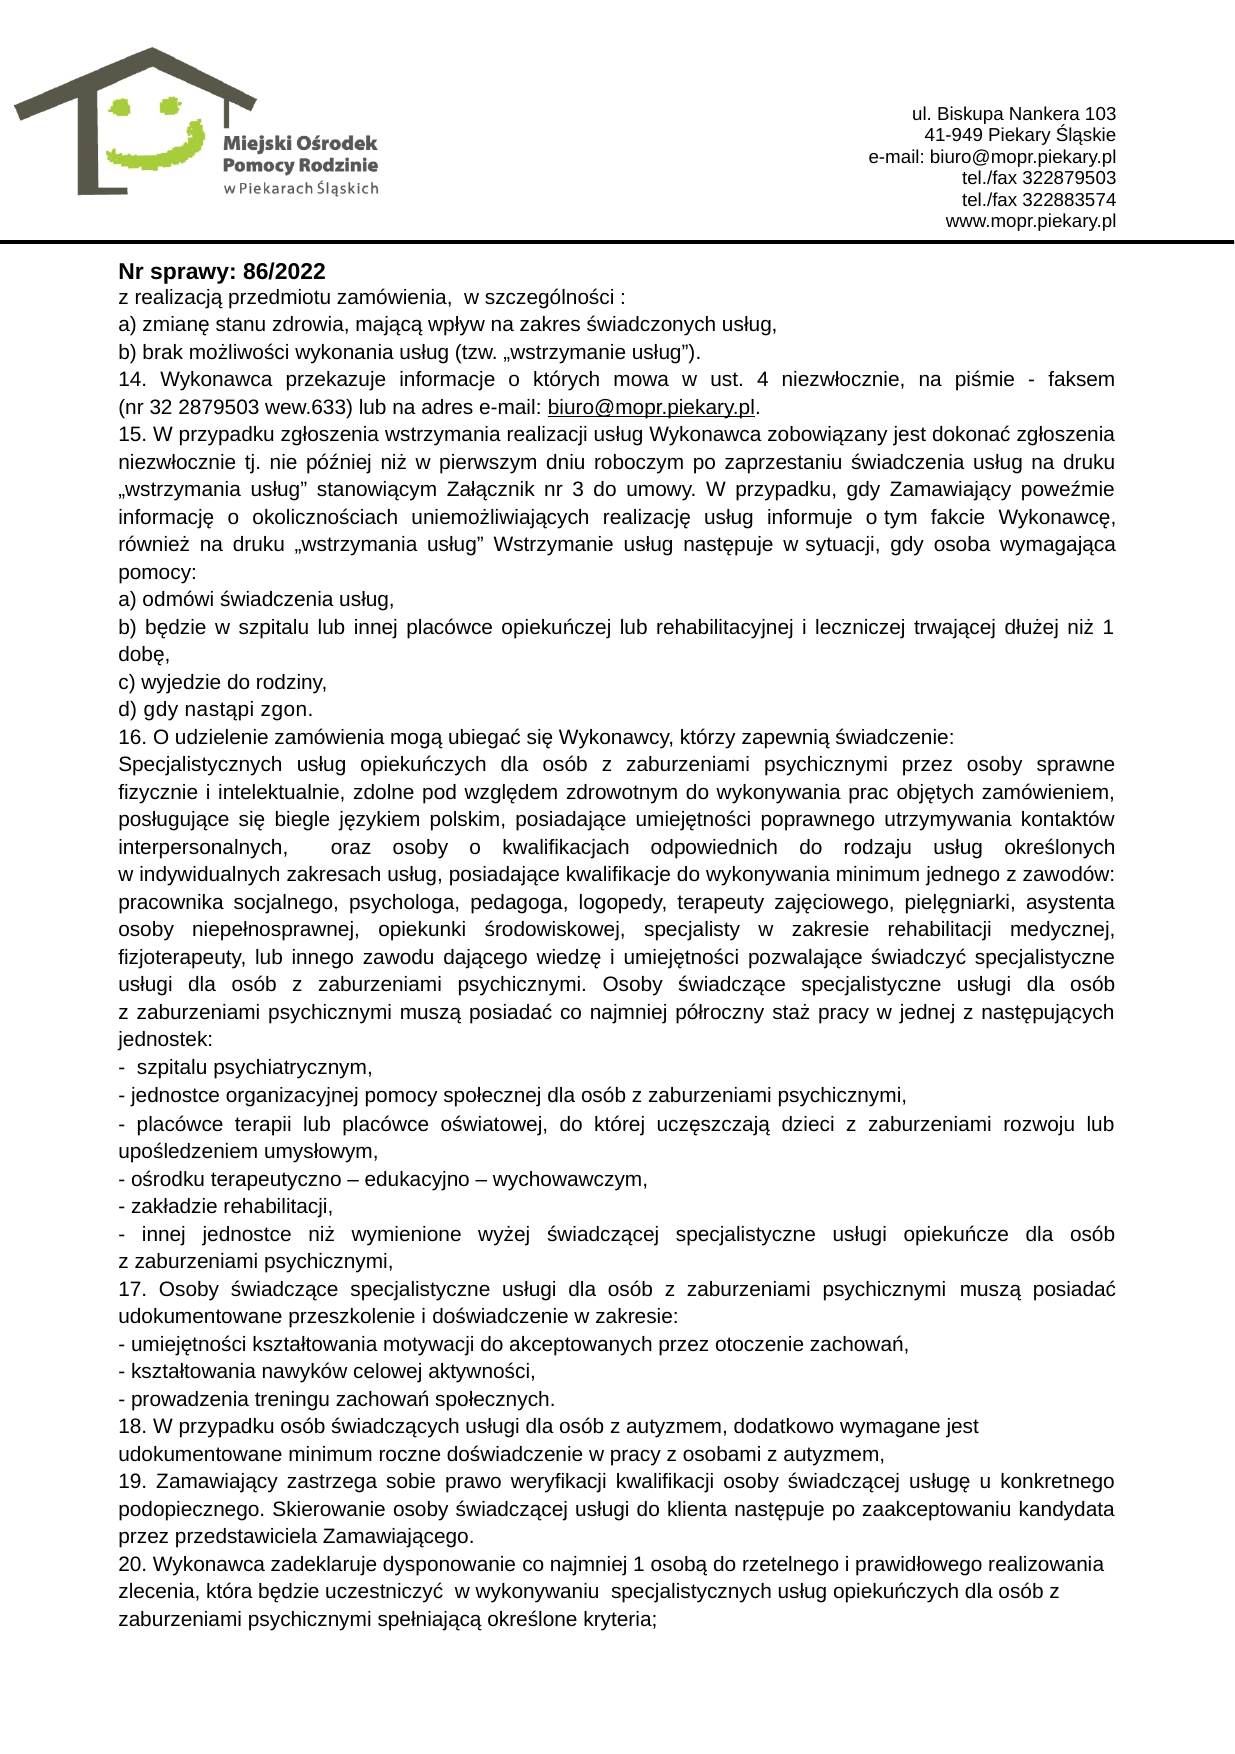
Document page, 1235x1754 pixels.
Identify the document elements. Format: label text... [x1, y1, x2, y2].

text - jednostce organizacyjnej pomocy społecznej dla osób z zaburzeniami psychicznymi, [118, 1083, 1116, 1107]
list - kształtowania nawyków celowej aktywności, [118, 1359, 1116, 1383]
text 16. O udzielenie zamówienia mogą ubiegać się Wykonawcy, którzy zapewnią świadczenie: [118, 724, 1116, 748]
text 19. Zamawiający zastrzega sobie prawo weryfikacji kwalifikacji osoby świadczącej usługę u konkretnego podopiecznego. Skierowanie osoby świadczącej usługi do klienta następuje po zaakceptowaniu kandydata przez przedstawiciela Zamawiającego. [118, 1469, 1116, 1548]
text - placówce terapii lub placówce oświatowej, do której uczęszczają dzieci z zaburzeniami rozwoju lub upośledzeniem umysłowym, [118, 1111, 1116, 1163]
list - innej jednostce niż wymienione wyżej świadczącej specjalistyczne usługi opiekuńcze dla osób z zaburzeniami psychicznymi, [118, 1221, 1116, 1273]
text Specjalistycznych usług opiekuńczych dla osób z zaburzeniami psychicznymi przez osoby sprawne fizycznie i intelektualnie, zdolne pod względem zdrowotnym do wykonywania prac objętych zamówieniem, posługujące się biegle językiem polskim, posiadające umiejętności poprawnego utrzymywania kontaktów interpersonalnych, oraz osoby o kwalifikacjach odpowiednich do rodzaju usług określonych w indywidualnych zakresach usług, posiadające kwalifikacje do wykonywania minimum jednego z zawodów: pracownika socjalnego, psychologa, pedagoga, logopedy, terapeuty zajęciowego, pielęgniarki, asystenta osoby niepełnosprawnej, opiekunki środowiskowej, specjalisty w zakresie rehabilitacji medycznej, fizjoterapeuty, lub innego zawodu dającego wiedzę i umiejętności pozwalające świadczyć specjalistyczne usługi dla osób z zaburzeniami psychicznymi. Osoby świadczące specjalistyczne usługi dla osób z zaburzeniami psychicznymi muszą posiadać co najmniej półroczny staż pracy w jednej z następujących jednostek: [118, 752, 1116, 1051]
text a) odmówi świadczenia usług, [118, 587, 1116, 611]
text - szpitalu psychiatrycznym, [118, 1055, 1116, 1079]
text d) gdy nastąpi zgon. [118, 697, 1116, 721]
list - prowadzenia treningu zachowań społecznych. 18. W przypadku osób świadczących usługi dla osób z autyzmem, dodatkowo wymagane jest udokumentowane minimum roczne doświadczenie w pracy z osobami z autyzmem, [118, 1386, 1116, 1465]
text z realizacją przedmiotu zamówienia, w szczególności : [118, 284, 1116, 308]
picture [14, 11, 398, 223]
text c) wyjedzie do rodziny, [118, 669, 1116, 693]
text 15. W przypadku zgłoszenia wstrzymania realizacji usług Wykonawca zobowiązany jest dokonać zgłoszenia niezwłocznie tj. nie później niż w pierwszym dniu roboczym po zaprzestaniu świadczenia usług na druku „wstrzymania usług” stanowiącym Załącznik nr 3 do umowy. W przypadku, gdy Zamawiający poweźmie informację o okolicznościach uniemożliwiających realizację usług informuje o tym fakcie Wykonawcę, również na druku „wstrzymania usług” Wstrzymanie usług następuje w sytuacji, gdy osoba wymagająca pomocy: [118, 422, 1116, 583]
text b) brak możliwości wykonania usług (tzw. „wstrzymanie usług”). [118, 339, 1116, 363]
text b) będzie w szpitalu lub innej placówce opiekuńczej lub rehabilitacyjnej i leczniczej trwającej dłużej niż 1 dobę, [118, 614, 1116, 666]
text 20. Wykonawca zadeklaruje dysponowanie co najmniej 1 osobą do rzetelnego i prawidłowego realizowania zlecenia, która będzie uczestniczyć w wykonywaniu specjalistycznych usług opiekuńczych dla osób z zaburzeniami psychicznymi spełniającą określone kryteria; [118, 1551, 1116, 1630]
list - ośrodku terapeutyczno – edukacyjno – wychowawczym, [118, 1166, 1116, 1190]
list - umiejętności kształtowania motywacji do akceptowanych przez otoczenie zachowań, [118, 1331, 1116, 1355]
list - zakładzie rehabilitacji, [118, 1194, 1116, 1218]
text 17. Osoby świadczące specjalistyczne usługi dla osób z zaburzeniami psychicznymi muszą posiadać udokumentowane przeszkolenie i doświadczenie w zakresie: [118, 1276, 1116, 1328]
text a) zmianę stanu zdrowia, mającą wpływ na zakres świadczonych usług, [118, 312, 1116, 336]
text 14. Wykonawca przekazuje informacje o których mowa w ust. 4 niezwłocznie, na piśmie - faksem (nr 32 2879503 wew.633) lub na adres e-mail: biuro@mopr.piekary.pl. [118, 367, 1116, 418]
